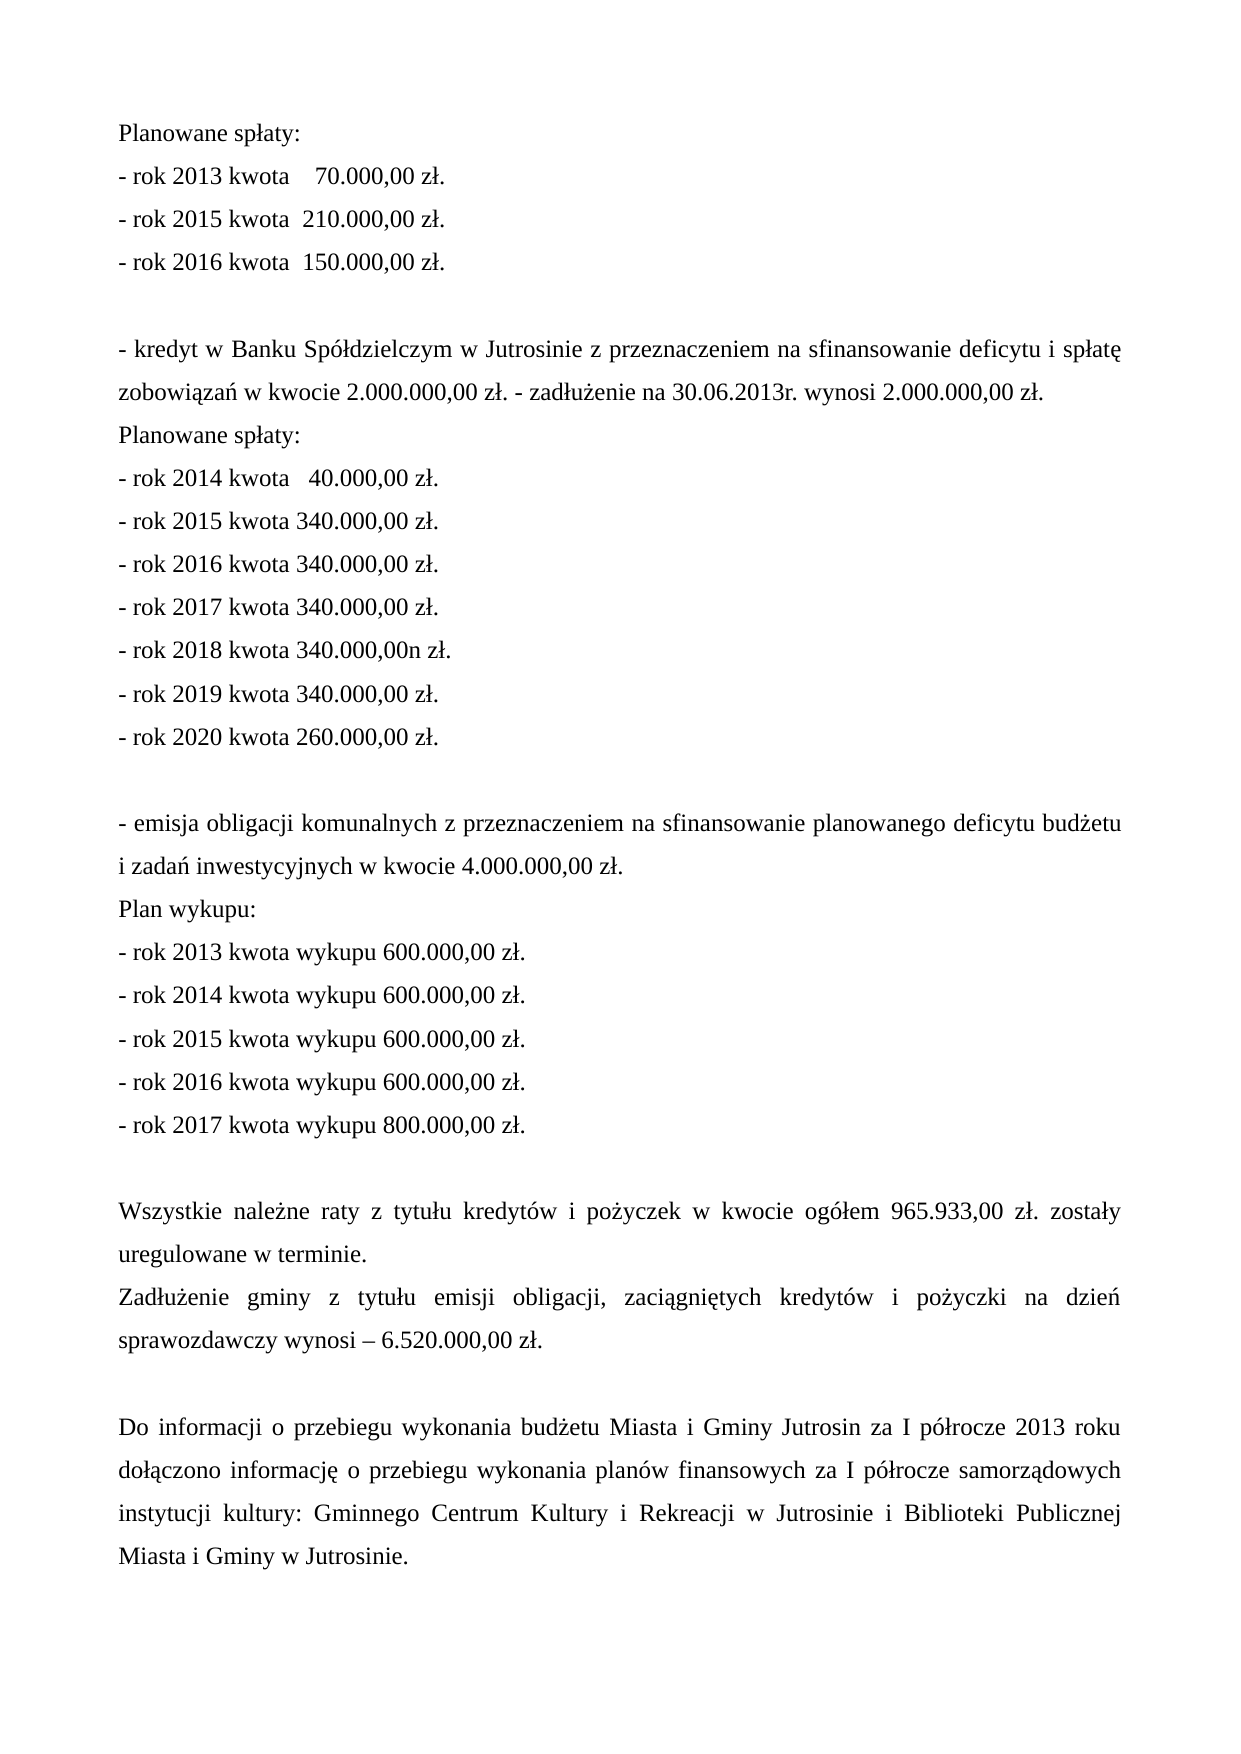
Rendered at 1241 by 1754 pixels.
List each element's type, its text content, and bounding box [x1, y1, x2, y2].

text - rok 2014 kwota wykupu 600.000,00 zł. [118, 981, 1122, 1009]
text - rok 2015 kwota 210.000,00 zł. [118, 204, 1122, 233]
text Do informacji o przebiegu wykonania budżetu Miasta i Gminy Jutrosin za I półrocze 2013 roku dołączono informację o przebiegu wykonania planów finansowych za I półrocze samorządowych instytucji kultury: Gminnego Centrum Kultury i Rekreacji w Jutrosinie i Biblioteki Publicznej Miasta i Gminy w Jutrosinie. [118, 1412, 1122, 1570]
text Plan wykupu: [118, 894, 1122, 923]
text - rok 2019 kwota 340.000,00 zł. [118, 679, 1122, 707]
text - rok 2013 kwota wykupu 600.000,00 zł. [118, 937, 1122, 966]
text - rok 2015 kwota wykupu 600.000,00 zł. [118, 1024, 1122, 1052]
text - rok 2016 kwota 150.000,00 zł. [118, 247, 1122, 276]
text Wszystkie należne raty z tytułu kredytów i pożyczek w kwocie ogółem 965.933,00 zł. zostały uregulowane w terminie. [118, 1196, 1122, 1268]
text - rok 2014 kwota 40.000,00 zł. [118, 463, 1122, 492]
text - emisja obligacji komunalnych z przeznaczeniem na sfinansowanie planowanego deficytu budżetu i zadań inwestycyjnych w kwocie 4.000.000,00 zł. [118, 808, 1122, 880]
text - rok 2013 kwota 70.000,00 zł. [118, 161, 1122, 190]
text Planowane spłaty: [118, 420, 1122, 449]
text - rok 2015 kwota 340.000,00 zł. [118, 506, 1122, 535]
text - rok 2020 kwota 260.000,00 zł. [118, 722, 1122, 751]
text - rok 2018 kwota 340.000,00n zł. [118, 636, 1122, 664]
text Zadłużenie gminy z tytułu emisji obligacji, zaciągniętych kredytów i pożyczki na dzień sprawozdawczy wynosi – 6.520.000,00 zł. [118, 1282, 1122, 1354]
text - rok 2017 kwota 340.000,00 zł. [118, 592, 1122, 621]
text - rok 2016 kwota wykupu 600.000,00 zł. [118, 1067, 1122, 1096]
text Planowane spłaty: [118, 118, 1122, 147]
text - rok 2017 kwota wykupu 800.000,00 zł. [118, 1110, 1122, 1139]
text - rok 2016 kwota 340.000,00 zł. [118, 549, 1122, 578]
text - kredyt w Banku Spółdzielczym w Jutrosinie z przeznaczeniem na sfinansowanie deficytu i spłatę zobowiązań w kwocie 2.000.000,00 zł. - zadłużenie na 30.06.2013r. wynosi 2.000.000,00 zł. [118, 334, 1122, 406]
